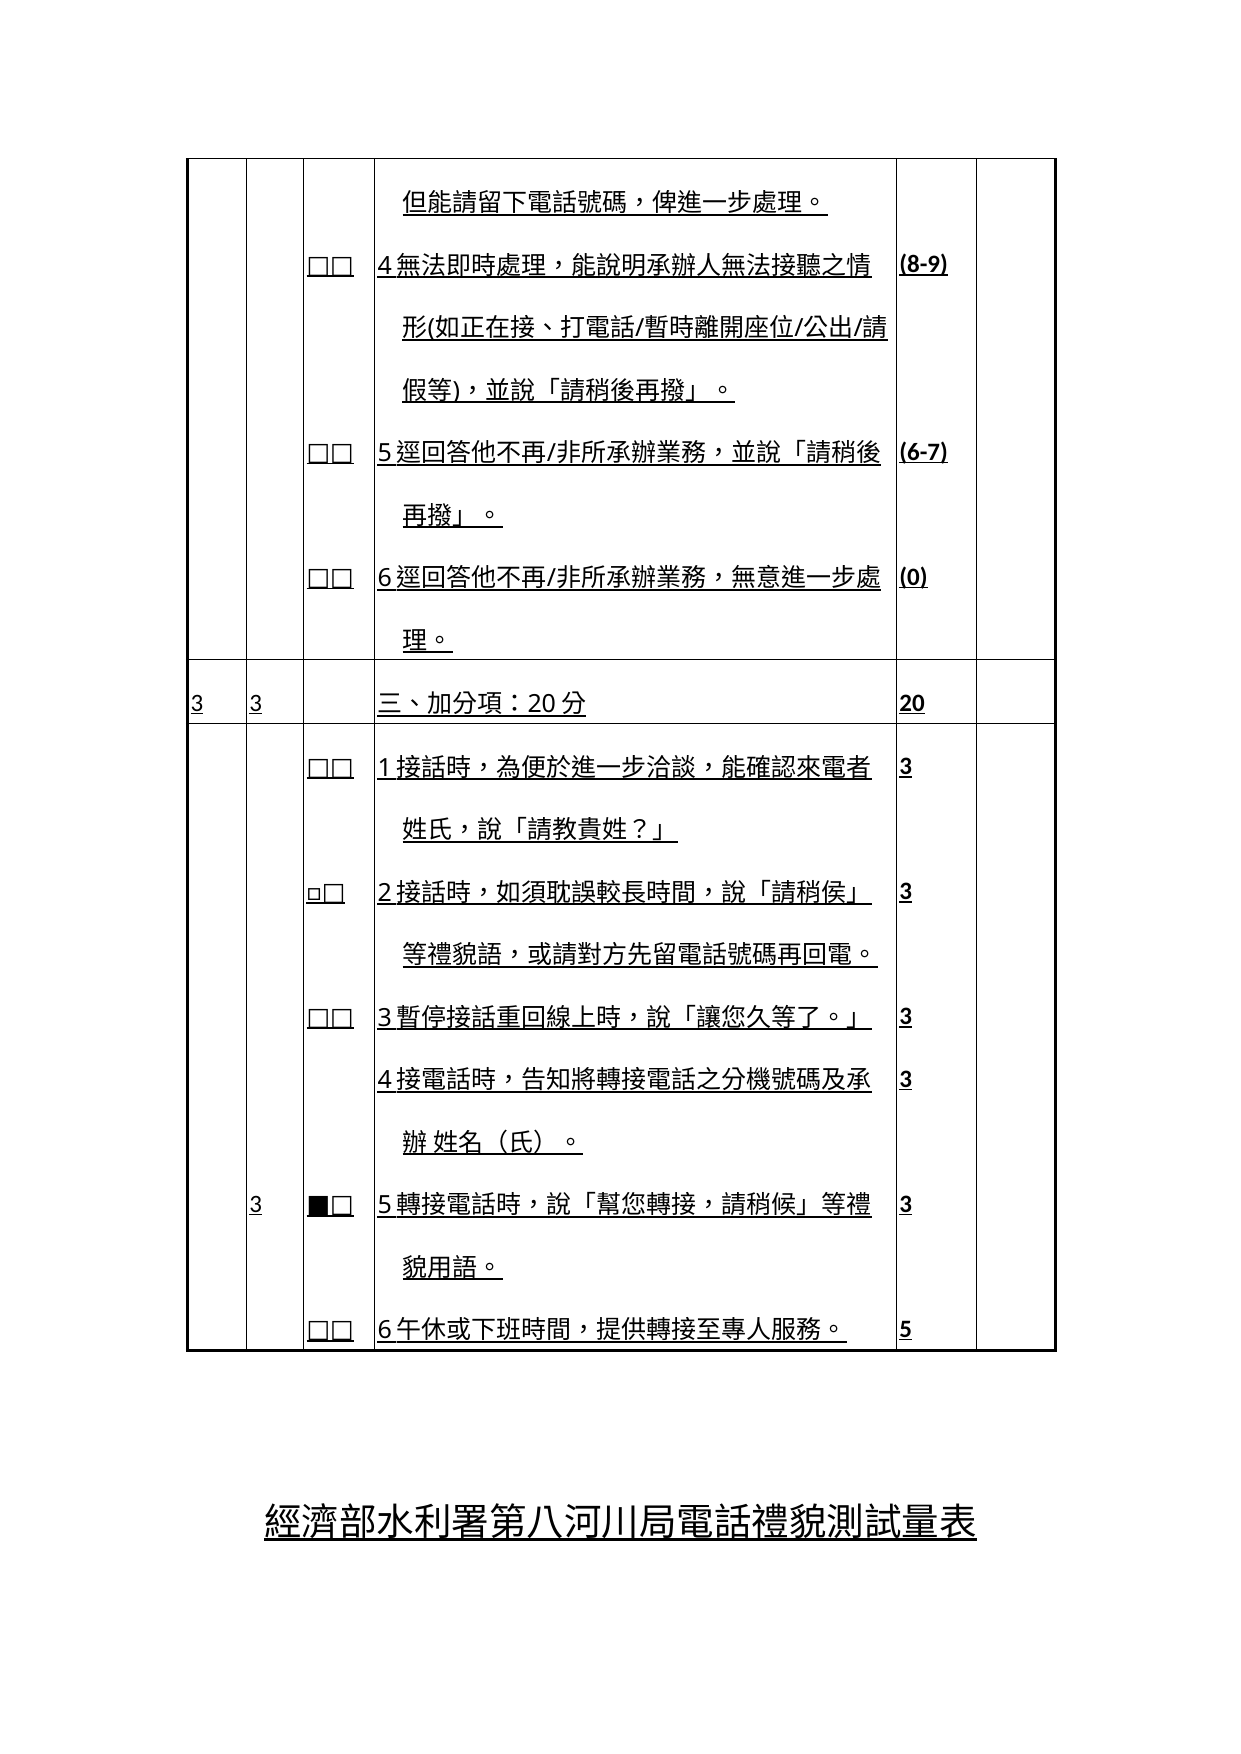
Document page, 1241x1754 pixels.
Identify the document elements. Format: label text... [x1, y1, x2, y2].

text 經濟部水利署第八河川局電話禮貌測試量表 [187, 1477, 1053, 1539]
table_cell □□ □□ □□ ■□ □□ [304, 724, 374, 1349]
table_cell [189, 159, 246, 659]
table_cell 3 [247, 660, 303, 723]
table_cell 但能請留下電話號碼，俾進一步處理。 4無法即時處理，能說明承辦人無法接聽之情形(如正在接、打電話/暫時離開座位/公出/請假等)，並說「請稍後再撥」。 5逕回答他不再/非所承辦業務，並說「請稍後再撥」。 6逕回答他不再/非所承辦業務，無意進一步處理。 [375, 159, 896, 659]
table_cell [977, 724, 1054, 1349]
table_cell [977, 159, 1054, 659]
table_cell [977, 660, 1054, 723]
table_cell 三、加分項：20分 [375, 660, 896, 723]
table_cell [189, 724, 246, 1349]
table_cell [247, 159, 303, 659]
table_cell 3 [247, 724, 303, 1349]
table_cell 20 [897, 660, 976, 723]
table_cell 1接話時，為便於進一步洽談，能確認來電者姓氏，說「請教貴姓？」 2接話時，如須耽誤較長時間，說「請稍侯」等禮貌語，或請對方先留電話號碼再回電。 3暫停接話重回線上時，說「讓您久等了。」 4接電話時，告知將轉接電話之分機號碼及承辦 姓名（氏）。 5轉接電話時，說「幫您轉接，請稍候」等禮貌用語。 6午休或下班時間，提供轉接至專人服務。 [375, 724, 896, 1349]
table_cell (8-9) (6-7) (0) [897, 159, 976, 659]
table_cell 3 [189, 660, 246, 723]
table_cell □□ □□ □□ [304, 159, 374, 659]
table_cell [304, 660, 374, 723]
table_cell 3 3 3 3 3 5 [897, 724, 976, 1349]
